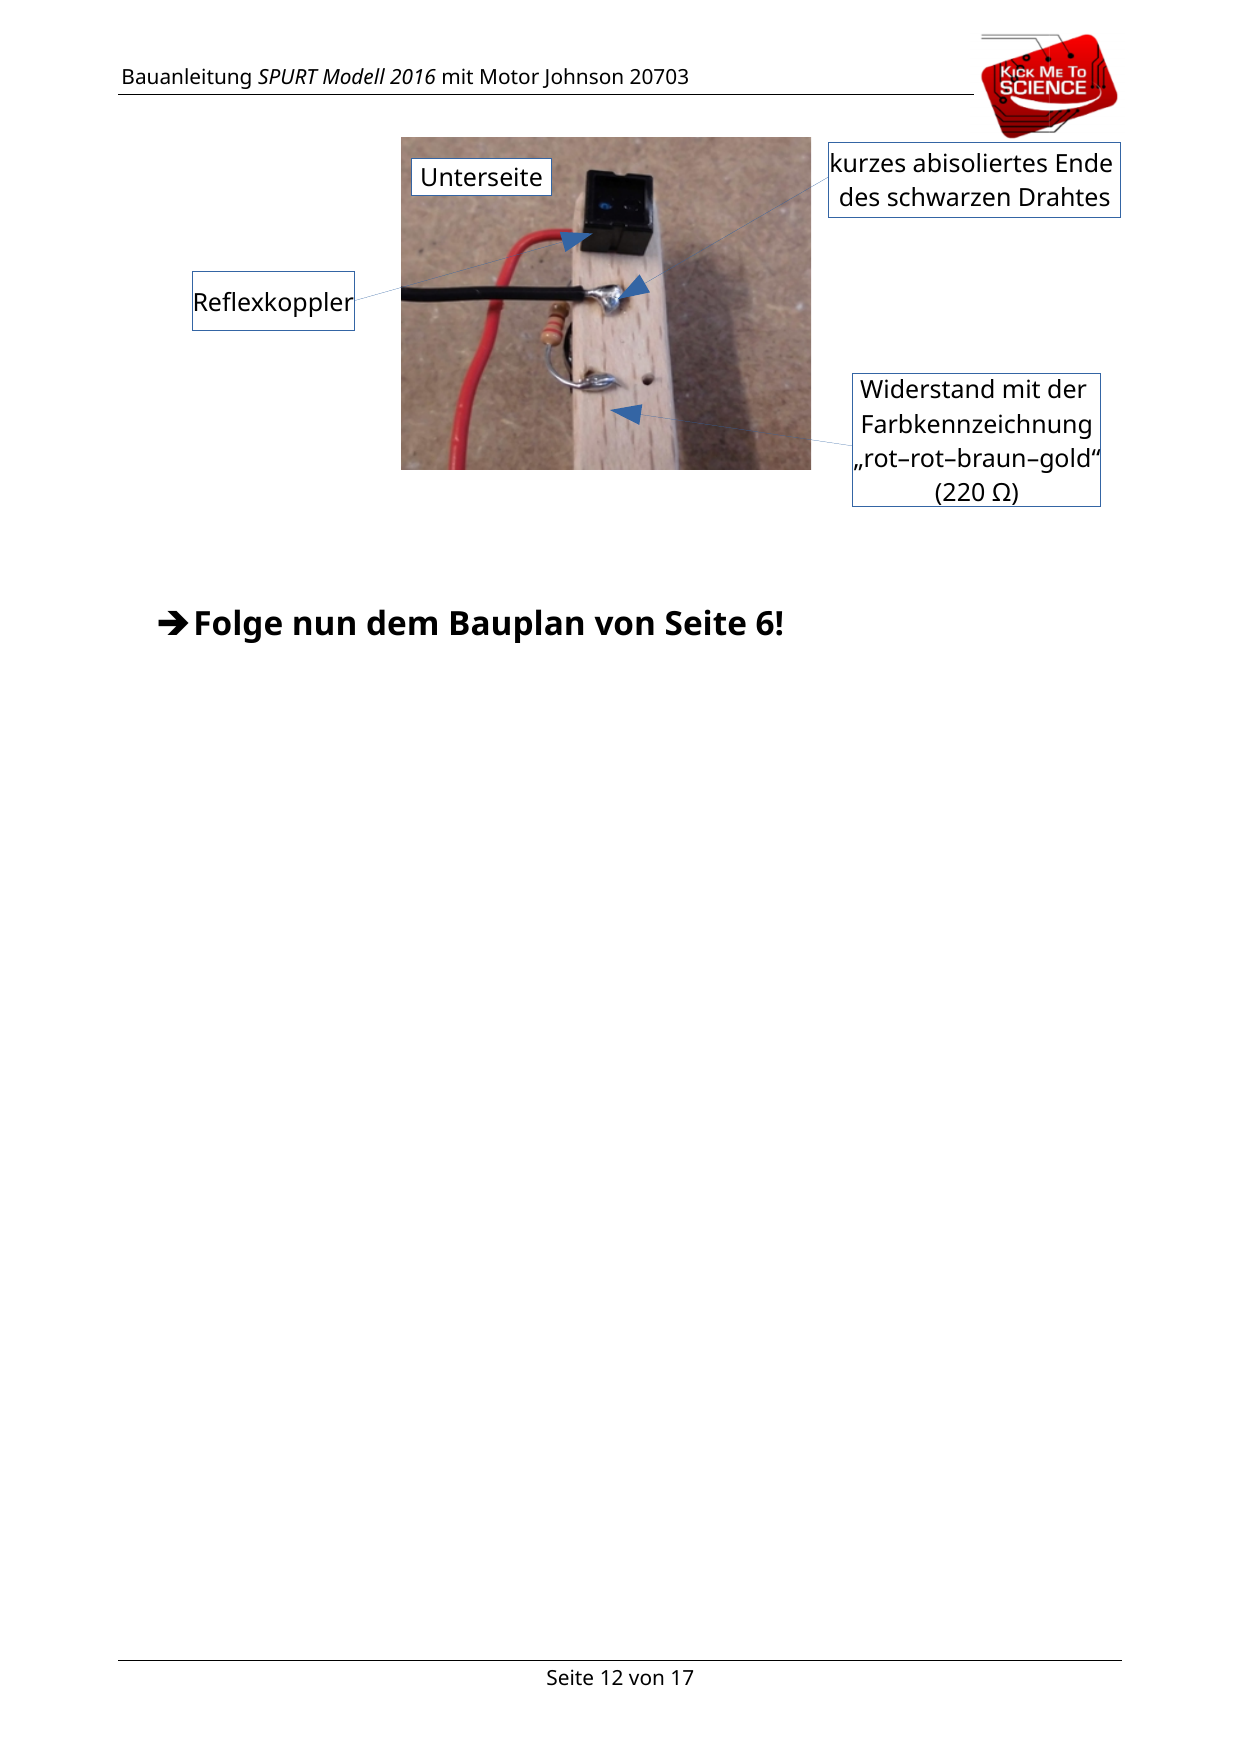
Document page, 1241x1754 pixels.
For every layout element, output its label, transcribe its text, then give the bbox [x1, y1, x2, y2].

list Folge nun dem Bauplan von Seite 6! [156, 600, 1122, 645]
picture [401, 137, 812, 470]
picture [969, 25, 1125, 141]
